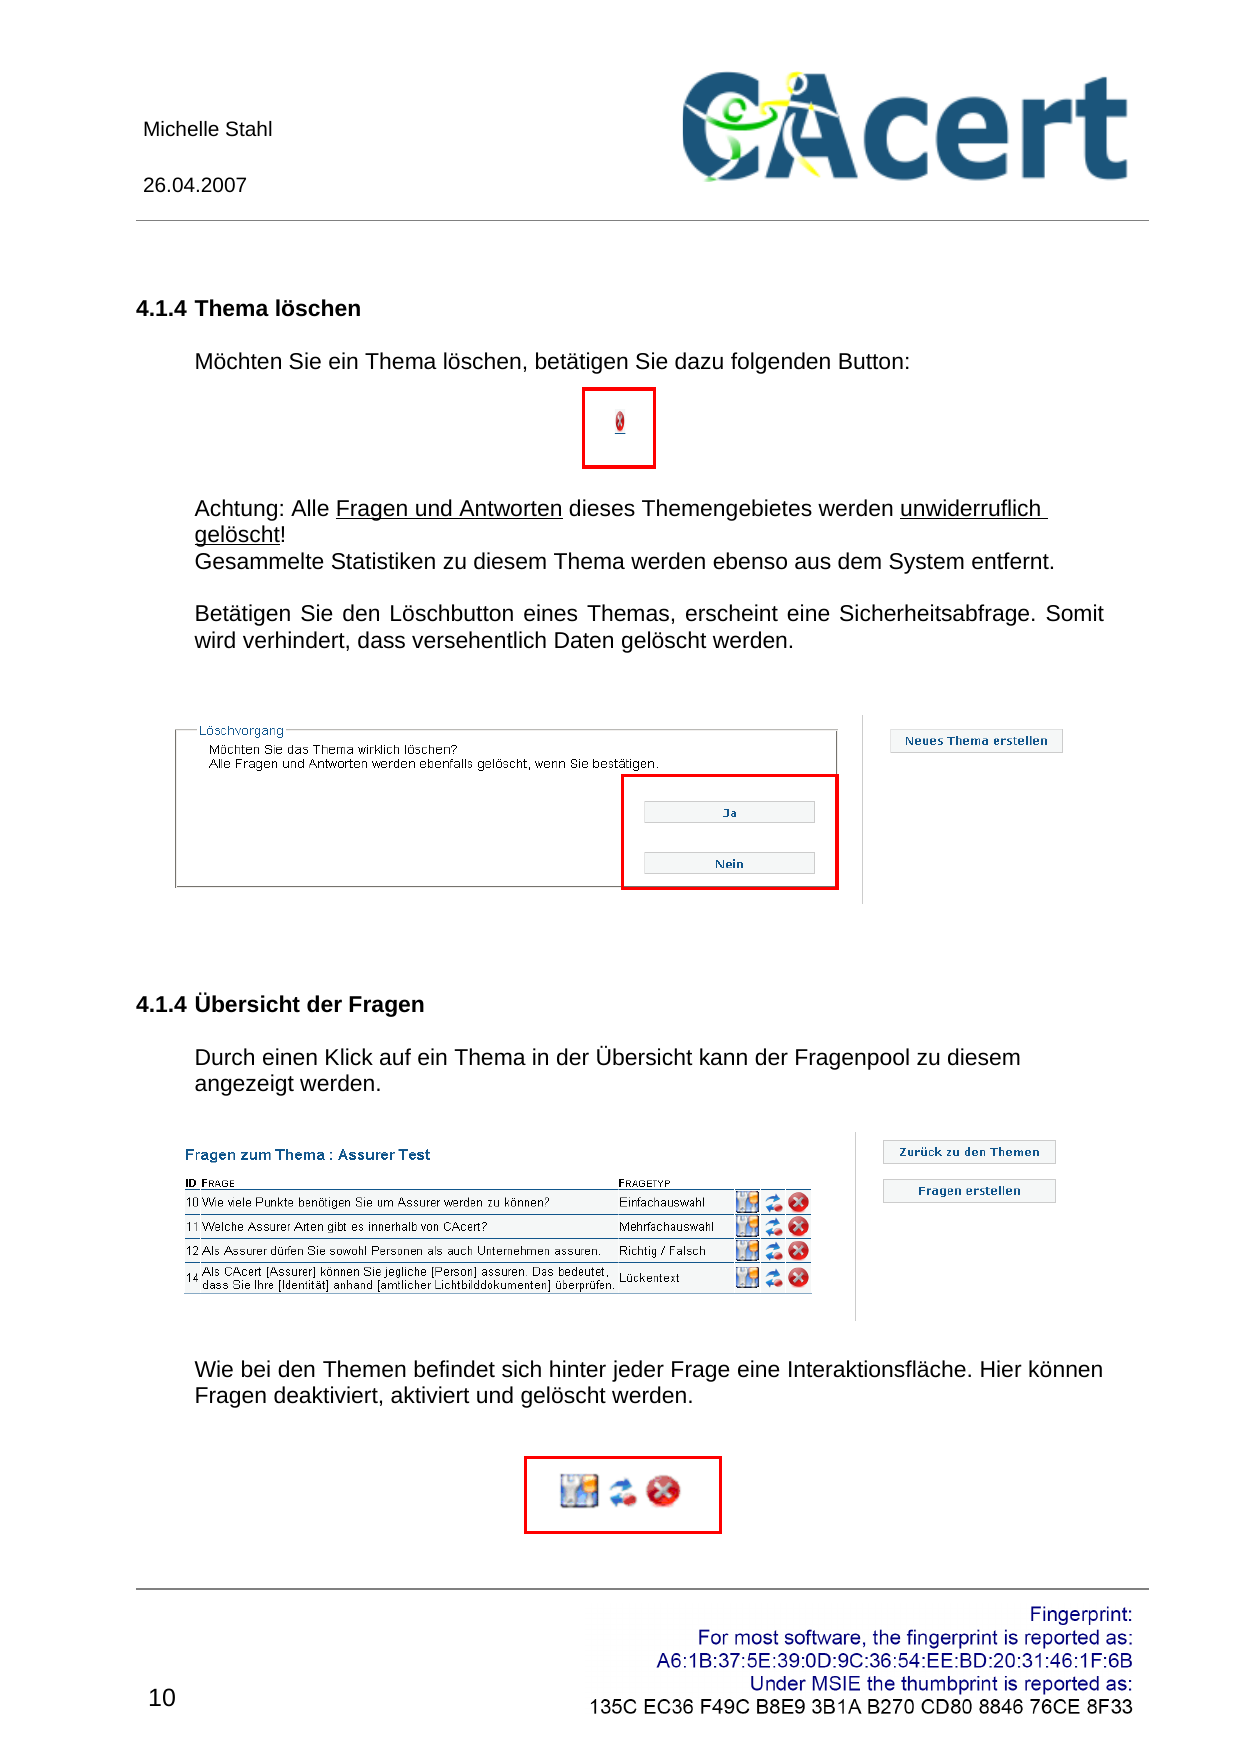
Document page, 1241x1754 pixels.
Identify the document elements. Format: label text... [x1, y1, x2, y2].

text Wie bei den Themen befindet sich hinter jeder Frage eine Interaktionsfläche. Hier können Fragen deaktiviert, aktiviert und gelöscht werden. [194, 1356, 1104, 1408]
picture [169, 715, 1071, 904]
text Betätigen Sie den Löschbutton eines Themas, erscheint eine Sicherheitsabfrage. Somit wird verhindert, dass versehentlich Daten gelöscht werden. [194, 600, 1104, 653]
picture [556, 1470, 684, 1513]
picture [618, 409, 626, 427]
text 4.1.4 Thema löschen [136, 295, 1104, 322]
text Gesammelte Statistiken zu diesem Thema werden ebenso aus dem System entfernt. [194, 548, 1104, 574]
picture [682, 71, 1128, 182]
text 4.1.4 Übersicht der Fragen [136, 991, 1104, 1018]
text Achtung: Alle Fragen und Antworten dieses Themengebietes werden unwiderruflich gelöscht! [194, 495, 1104, 548]
text Möchten Sie ein Thema löschen, betätigen Sie dazu folgenden Button: [194, 348, 1104, 374]
picture [152, 1132, 1088, 1321]
text Durch einen Klick auf ein Thema in der Übersicht kann der Fragenpool zu diesem angezeigt werden. [194, 1044, 1104, 1097]
